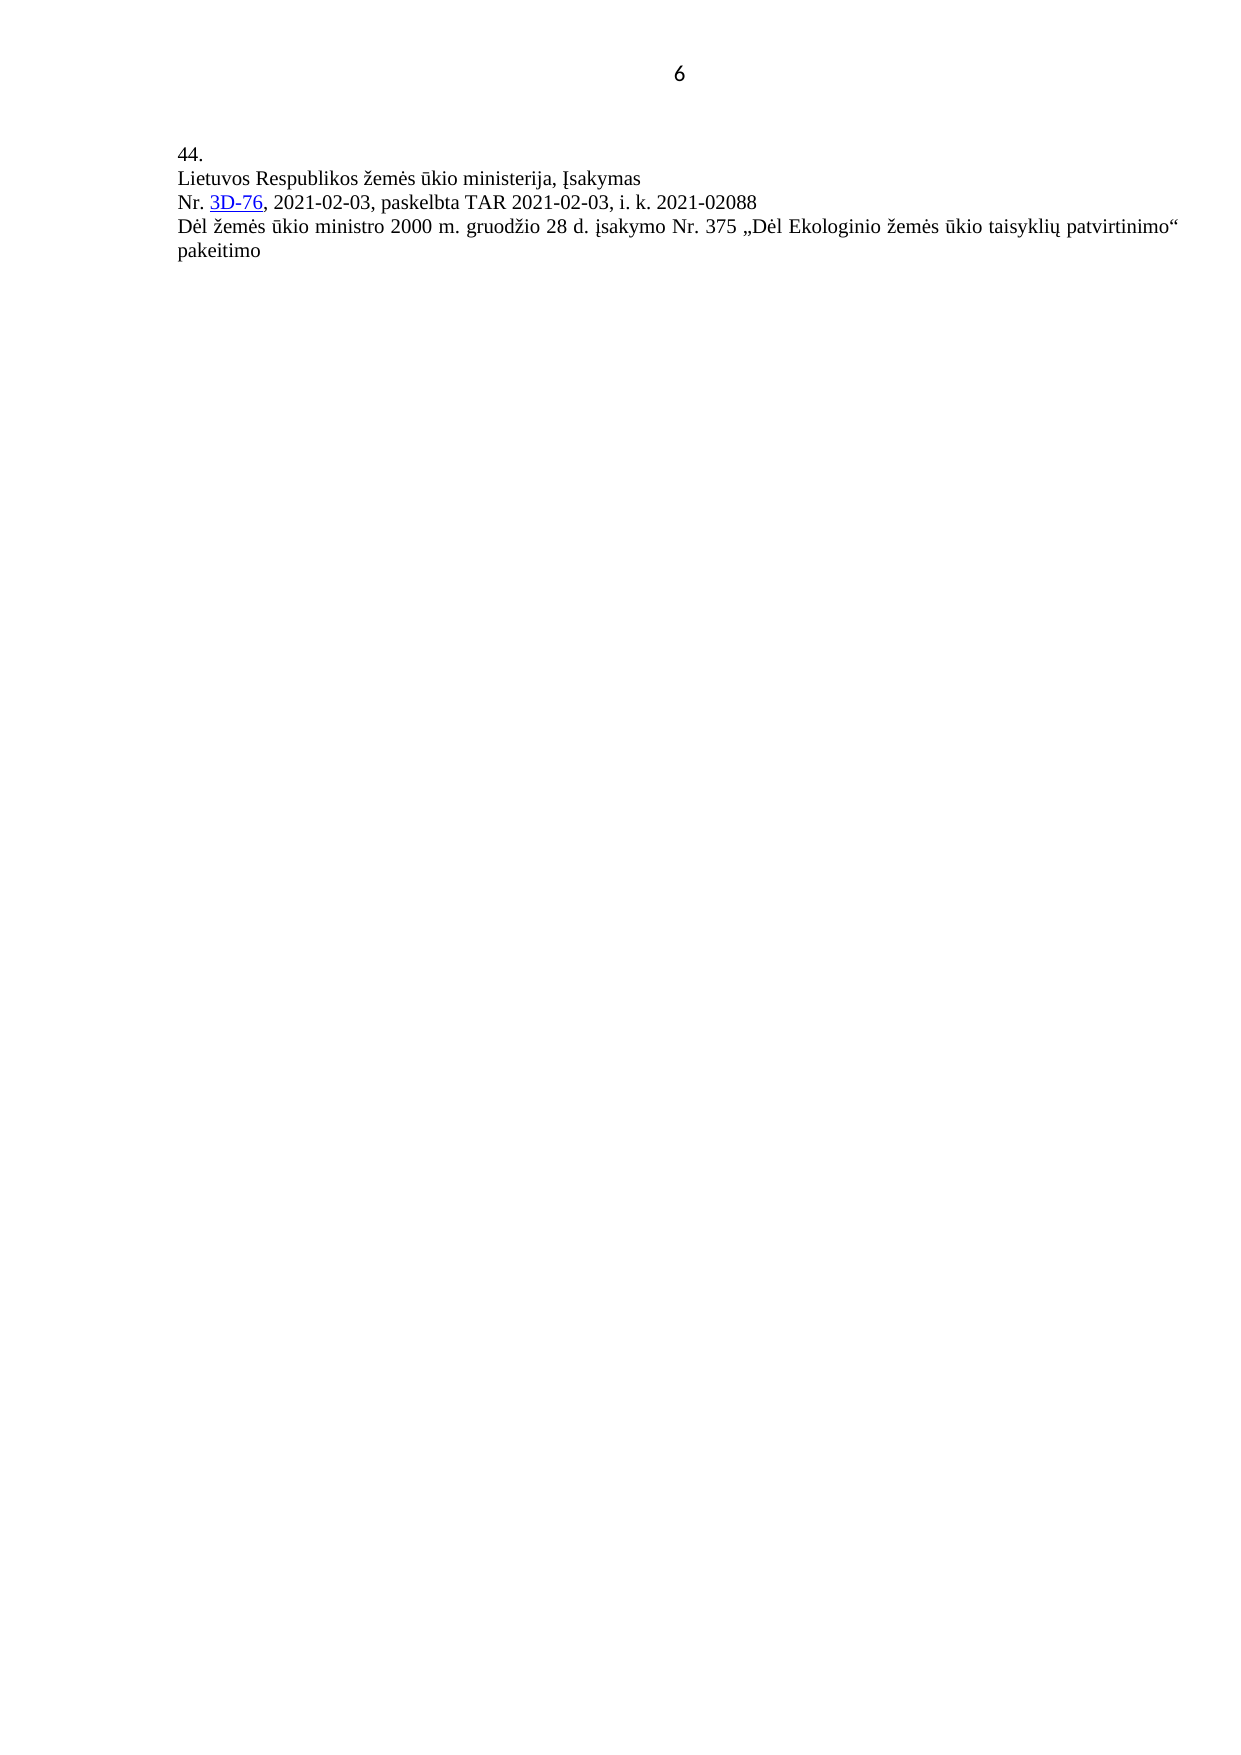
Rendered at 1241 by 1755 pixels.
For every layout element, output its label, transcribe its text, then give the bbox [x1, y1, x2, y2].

text Lietuvos Respublikos žemės ūkio ministerija, Įsakymas [177, 166, 1181, 190]
text Dėl žemės ūkio ministro 2000 m. gruodžio 28 d. įsakymo Nr. 375 „Dėl Ekologinio žemės ūkio taisyklių patvirtinimo“ pakeitimo [177, 214, 1181, 262]
text 44. [177, 142, 1181, 166]
text Nr. 3D-76, 2021-02-03, paskelbta TAR 2021-02-03, i. k. 2021-02088 [177, 190, 1181, 214]
